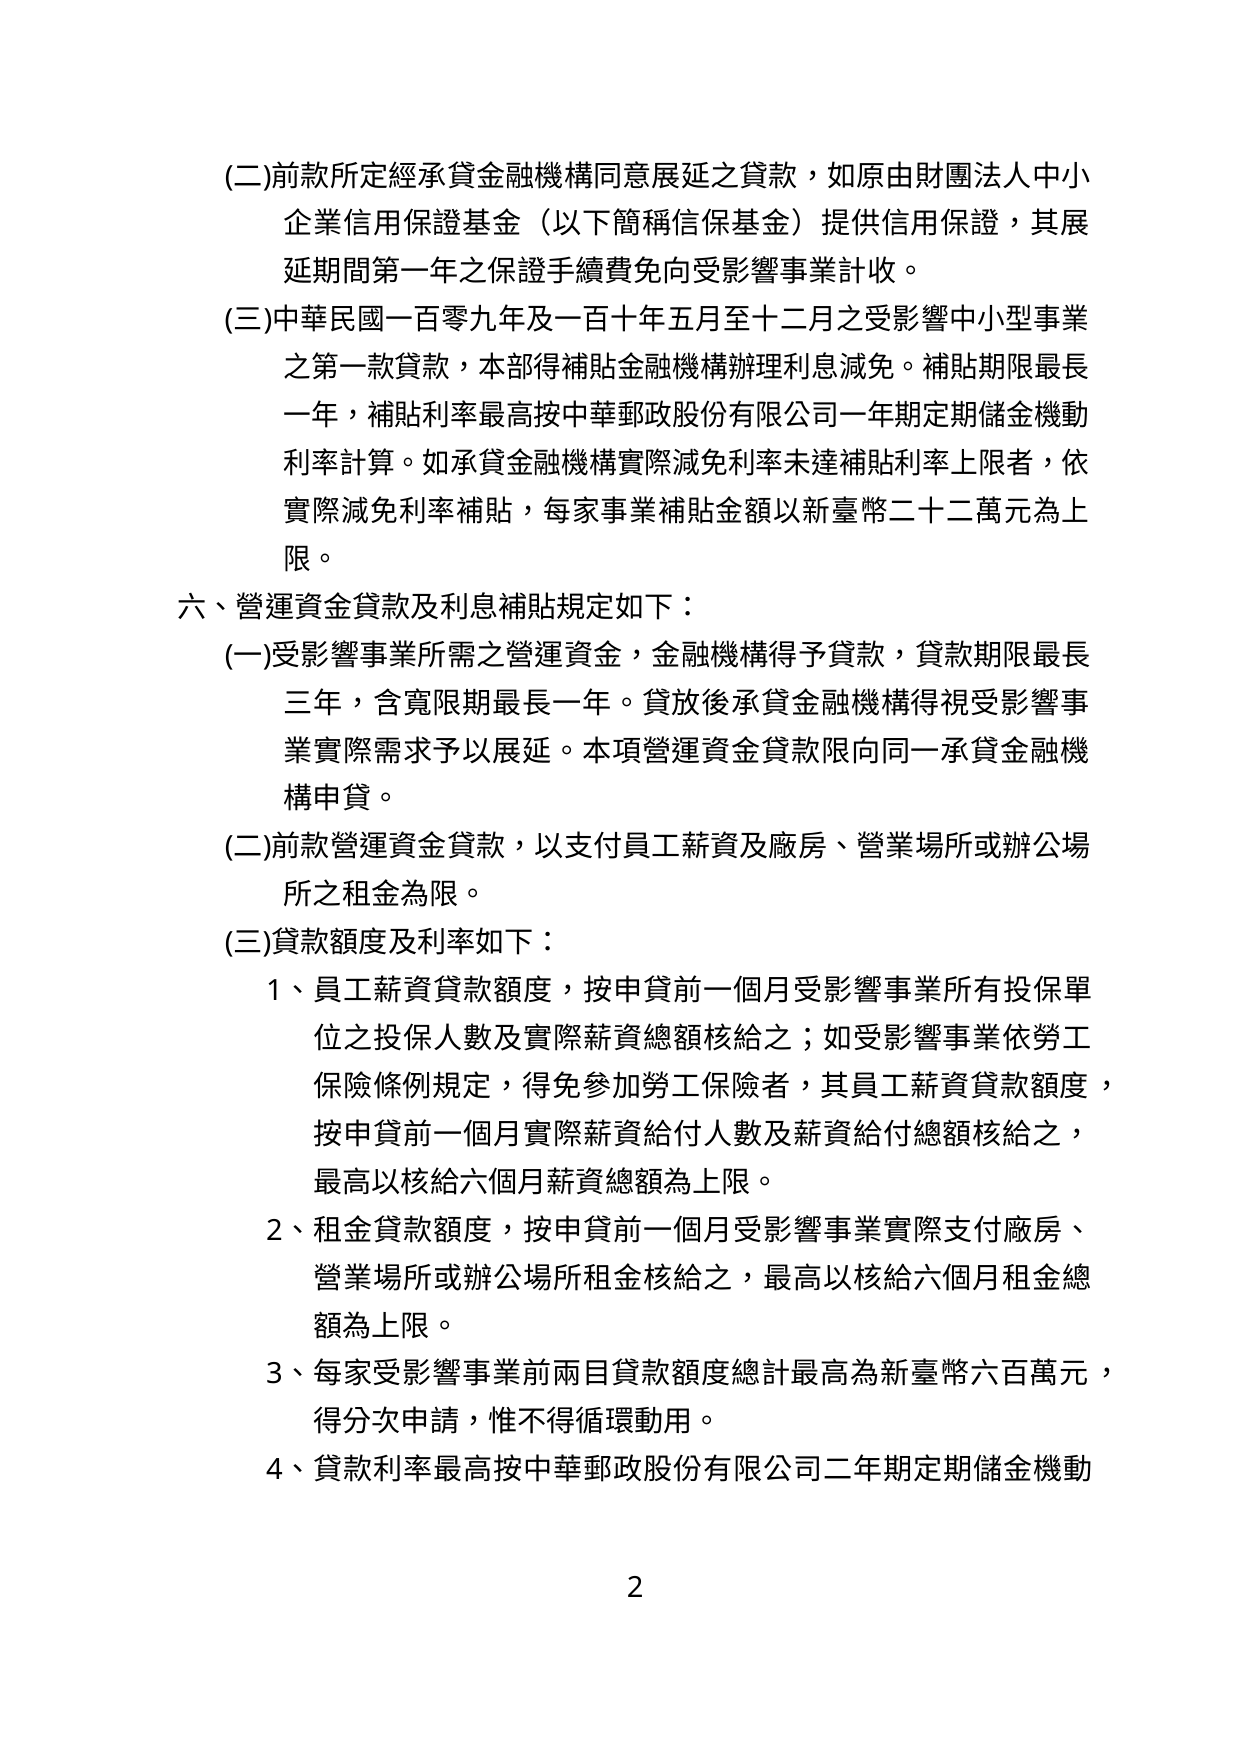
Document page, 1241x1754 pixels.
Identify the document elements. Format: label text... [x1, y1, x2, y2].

text (三)中華民國一百零九年及一百十年五月至十二月之受影響中小型事業之第一款貸款，本部得補貼金融機構辦理利息減免。補貼期限最長一年，補貼利率最高按中華郵政股份有限公司一年期定期儲金機動利率計算。如承貸金融機構實際減免利率未達補貼利率上限者，依實際減免利率補貼，每家事業補貼金額以新臺幣二十二萬元為上限。 [224, 291, 1092, 579]
text 2、租金貸款額度，按申貸前一個月受影響事業實際支付廠房、營業場所或辦公場所租金核給之，最高以核給六個月租金總額為上限。 [266, 1202, 1092, 1346]
text 六、營運資金貸款及利息補貼規定如下： [177, 579, 1092, 627]
text (二)前款營運資金貸款，以支付員工薪資及廠房、營業場所或辦公場所之租金為限。 [224, 818, 1092, 914]
text 4、貸款利率最高按中華郵政股份有限公司二年期定期儲金機動 [266, 1441, 1092, 1489]
text (三)貸款額度及利率如下： [224, 914, 1092, 962]
text (二)前款所定經承貸金融機構同意展延之貸款，如原由財團法人中小企業信用保證基金（以下簡稱信保基金）提供信用保證，其展延期間第一年之保證手續費免向受影響事業計收。 [224, 148, 1092, 291]
text (一)受影響事業所需之營運資金，金融機構得予貸款，貸款期限最長三年，含寬限期最長一年。貸放後承貸金融機構得視受影響事業實際需求予以展延。本項營運資金貸款限向同一承貸金融機構申貸。 [224, 627, 1092, 818]
text 1、員工薪資貸款額度，按申貸前一個月受影響事業所有投保單位之投保人數及實際薪資總額核給之；如受影響事業依勞工保險條例規定，得免參加勞工保險者，其員工薪資貸款額度，按申貸前一個月實際薪資給付人數及薪資給付總額核給之，最高以核給六個月薪資總額為上限。 [266, 962, 1092, 1202]
text 3、每家受影響事業前兩目貸款額度總計最高為新臺幣六百萬元，得分次申請，惟不得循環動用。 [266, 1346, 1092, 1441]
